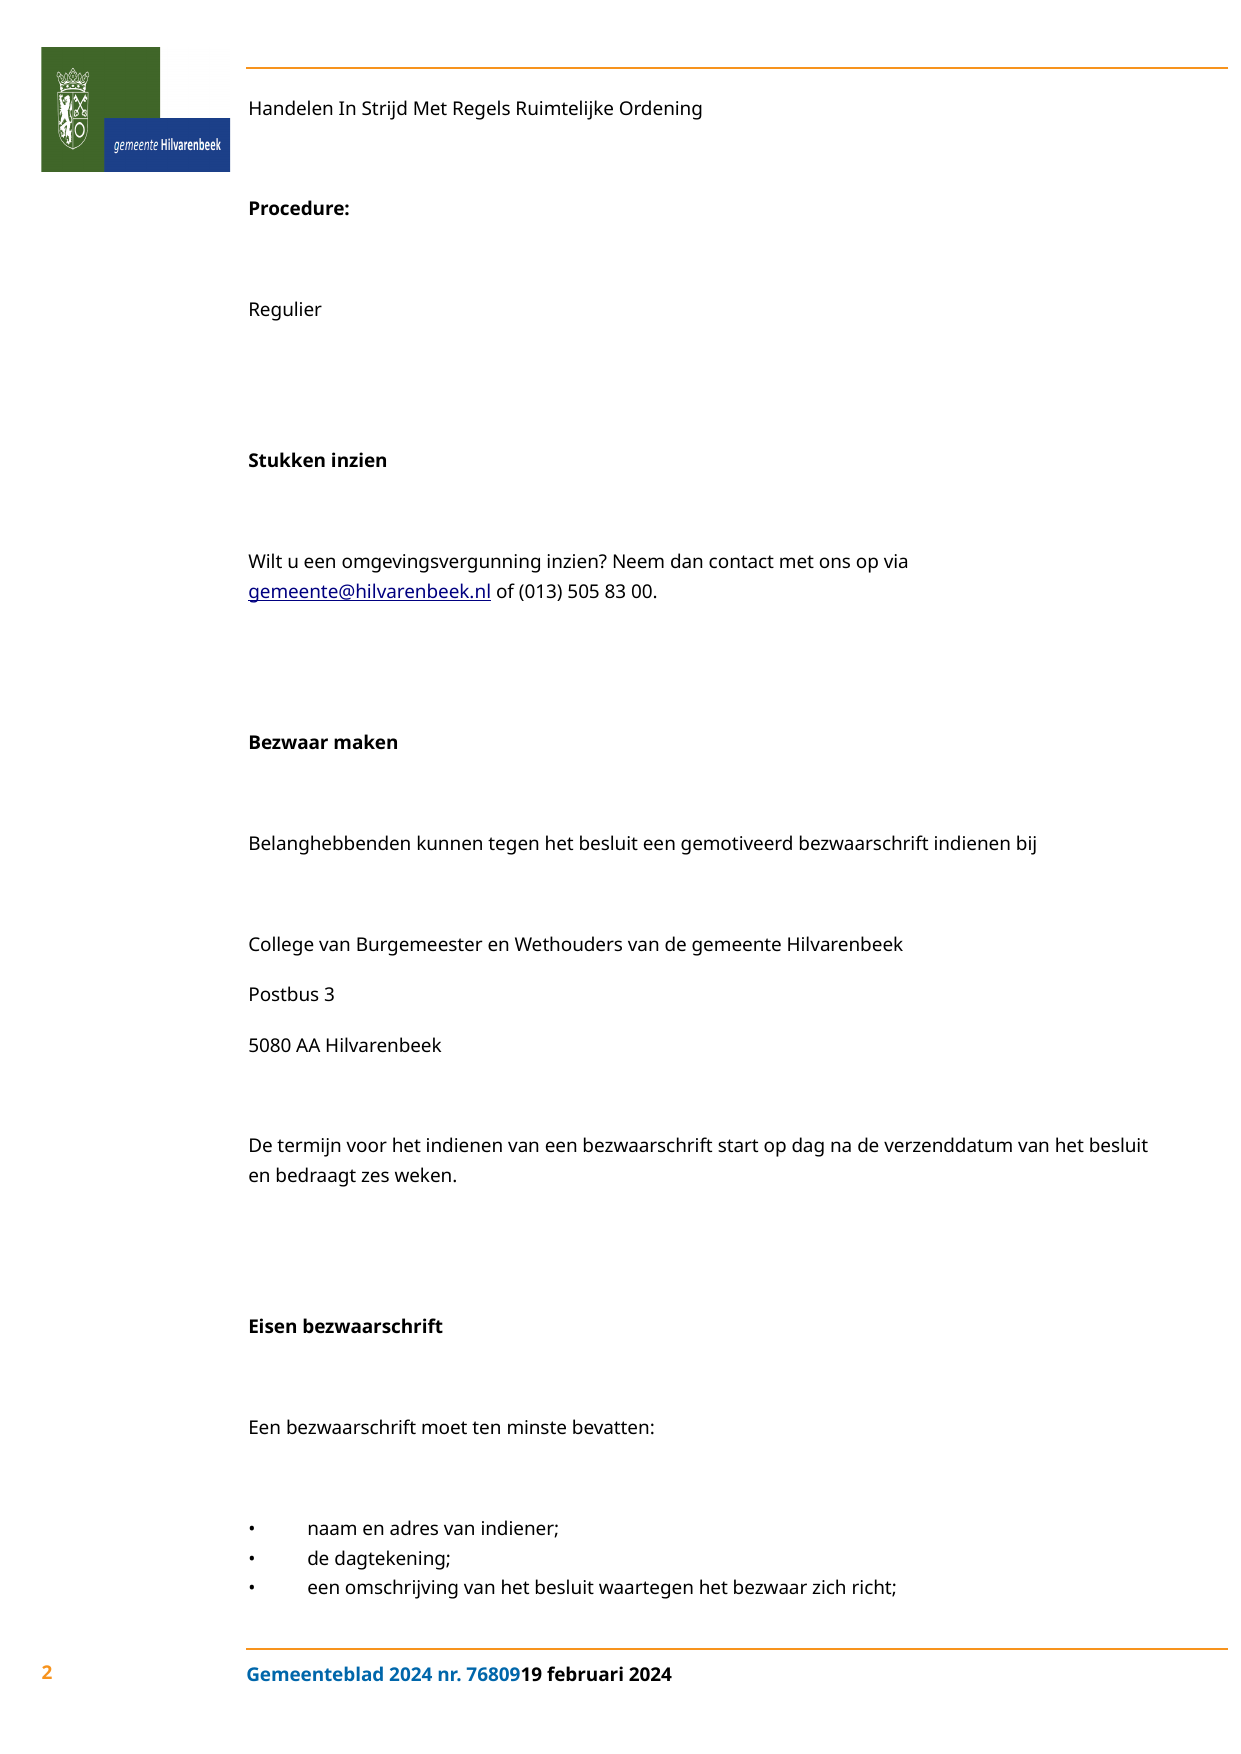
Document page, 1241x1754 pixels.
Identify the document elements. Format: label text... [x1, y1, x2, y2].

text Procedure: [248, 196, 1152, 221]
text Handelen In Strijd Met Regels Ruimtelijke Ordening [248, 95, 1152, 121]
text College van Burgemeester en Wethouders van de gemeente Hilvarenbeek [248, 931, 1152, 957]
text Een bezwaarschrift moet ten minste bevatten: [248, 1414, 1152, 1440]
list naam en adres van indiener; [248, 1515, 1152, 1541]
text 5080 AA Hilvarenbeek [248, 1032, 1152, 1058]
text Bezwaar maken [248, 729, 1152, 755]
text Wilt u een omgevingsvergunning inzien? Neem dan contact met ons op via gemeente@hilvarenbeek.nl of (013) 505 83 00. [248, 548, 1152, 604]
text De termijn voor het indienen van een bezwaarschrift start op dag na de verzenddatum van het besluit en bedraagt zes weken. [248, 1133, 1152, 1188]
list een omschrijving van het besluit waartegen het bezwaar zich richt; [248, 1574, 1152, 1600]
text Postbus 3 [248, 981, 1152, 1007]
text Regulier [248, 296, 1152, 322]
text Eisen bezwaarschrift [248, 1313, 1152, 1339]
picture [41, 47, 231, 172]
list de dagtekening; [248, 1545, 1152, 1571]
text Belanghebbenden kunnen tegen het besluit een gemotiveerd bezwaarschrift indienen bij [248, 830, 1152, 856]
text Stukken inzien [248, 448, 1152, 473]
